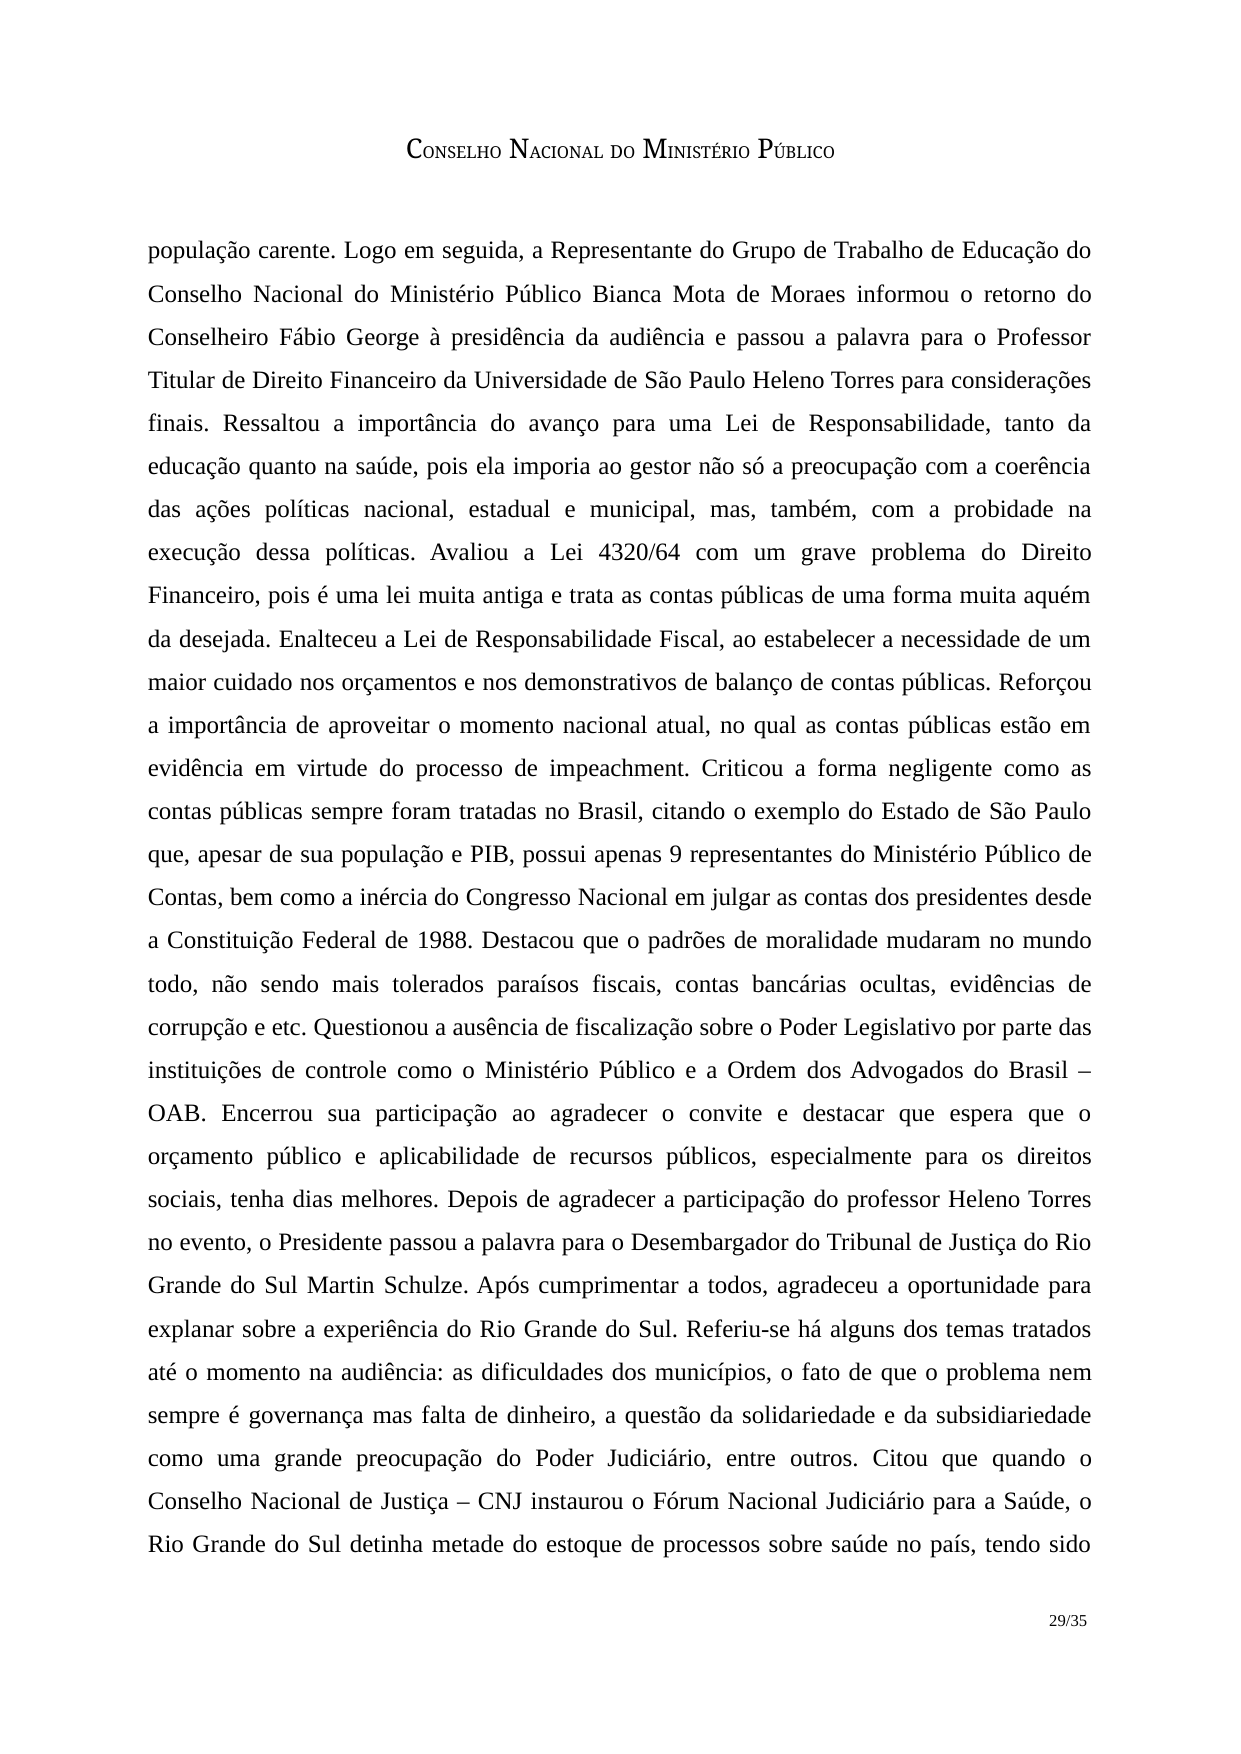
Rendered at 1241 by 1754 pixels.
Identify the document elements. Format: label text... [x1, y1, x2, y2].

text população carente. Logo em seguida, a Representante do Grupo de Trabalho de Educação do Conselho Nacional do Ministério Público Bianca Mota de Moraes informou o retorno do Conselheiro Fábio George à presidência da audiência e passou a palavra para o Professor Titular de Direito Financeiro da Universidade de São Paulo Heleno Torres para considerações finais. Ressaltou a importância do avanço para uma Lei de Responsabilidade, tanto da educação quanto na saúde, pois ela imporia ao gestor não só a preocupação com a coerência das ações políticas nacional, estadual e municipal, mas, também, com a probidade na execução dessa políticas. Avaliou a Lei 4320/64 com um grave problema do Direito Financeiro, pois é uma lei muita antiga e trata as contas públicas de uma forma muita aquém da desejada. Enalteceu a Lei de Responsabilidade Fiscal, ao estabelecer a necessidade de um maior cuidado nos orçamentos e nos demonstrativos de balanço de contas públicas. Reforçou a importância de aproveitar o momento nacional atual, no qual as contas públicas estão em evidência em virtude do processo de impeachment. Criticou a forma negligente como as contas públicas sempre foram tratadas no Brasil, citando o exemplo do Estado de São Paulo que, apesar de sua população e PIB, possui apenas 9 representantes do Ministério Público de Contas, bem como a inércia do Congresso Nacional em julgar as contas dos presidentes desde a Constituição Federal de 1988. Destacou que o padrões de moralidade mudaram no mundo todo, não sendo mais tolerados paraísos fiscais, contas bancárias ocultas, evidências de corrupção e etc. Questionou a ausência de fiscalização sobre o Poder Legislativo por parte das instituições de controle como o Ministério Público e a Ordem dos Advogados do Brasil – OAB. Encerrou sua participação ao agradecer o convite e destacar que espera que o orçamento público e aplicabilidade de recursos públicos, especialmente para os direitos sociais, tenha dias melhores. Depois de agradecer a participação do professor Heleno Torres no evento, o Presidente passou a palavra para o Desembargador do Tribunal de Justiça do Rio Grande do Sul Martin Schulze. Após cumprimentar a todos, agradeceu a oportunidade para explanar sobre a experiência do Rio Grande do Sul. Referiu-se há alguns dos temas tratados até o momento na audiência: as dificuldades dos municípios, o fato de que o problema nem sempre é governança mas falta de dinheiro, a questão da solidariedade e da subsidiariedade como uma grande preocupação do Poder Judiciário, entre outros. Citou que quando o Conselho Nacional de Justiça – CNJ instaurou o Fórum Nacional Judiciário para a Saúde, o Rio Grande do Sul detinha metade do estoque de processos sobre saúde no país, tendo sido [148, 236, 1093, 1558]
